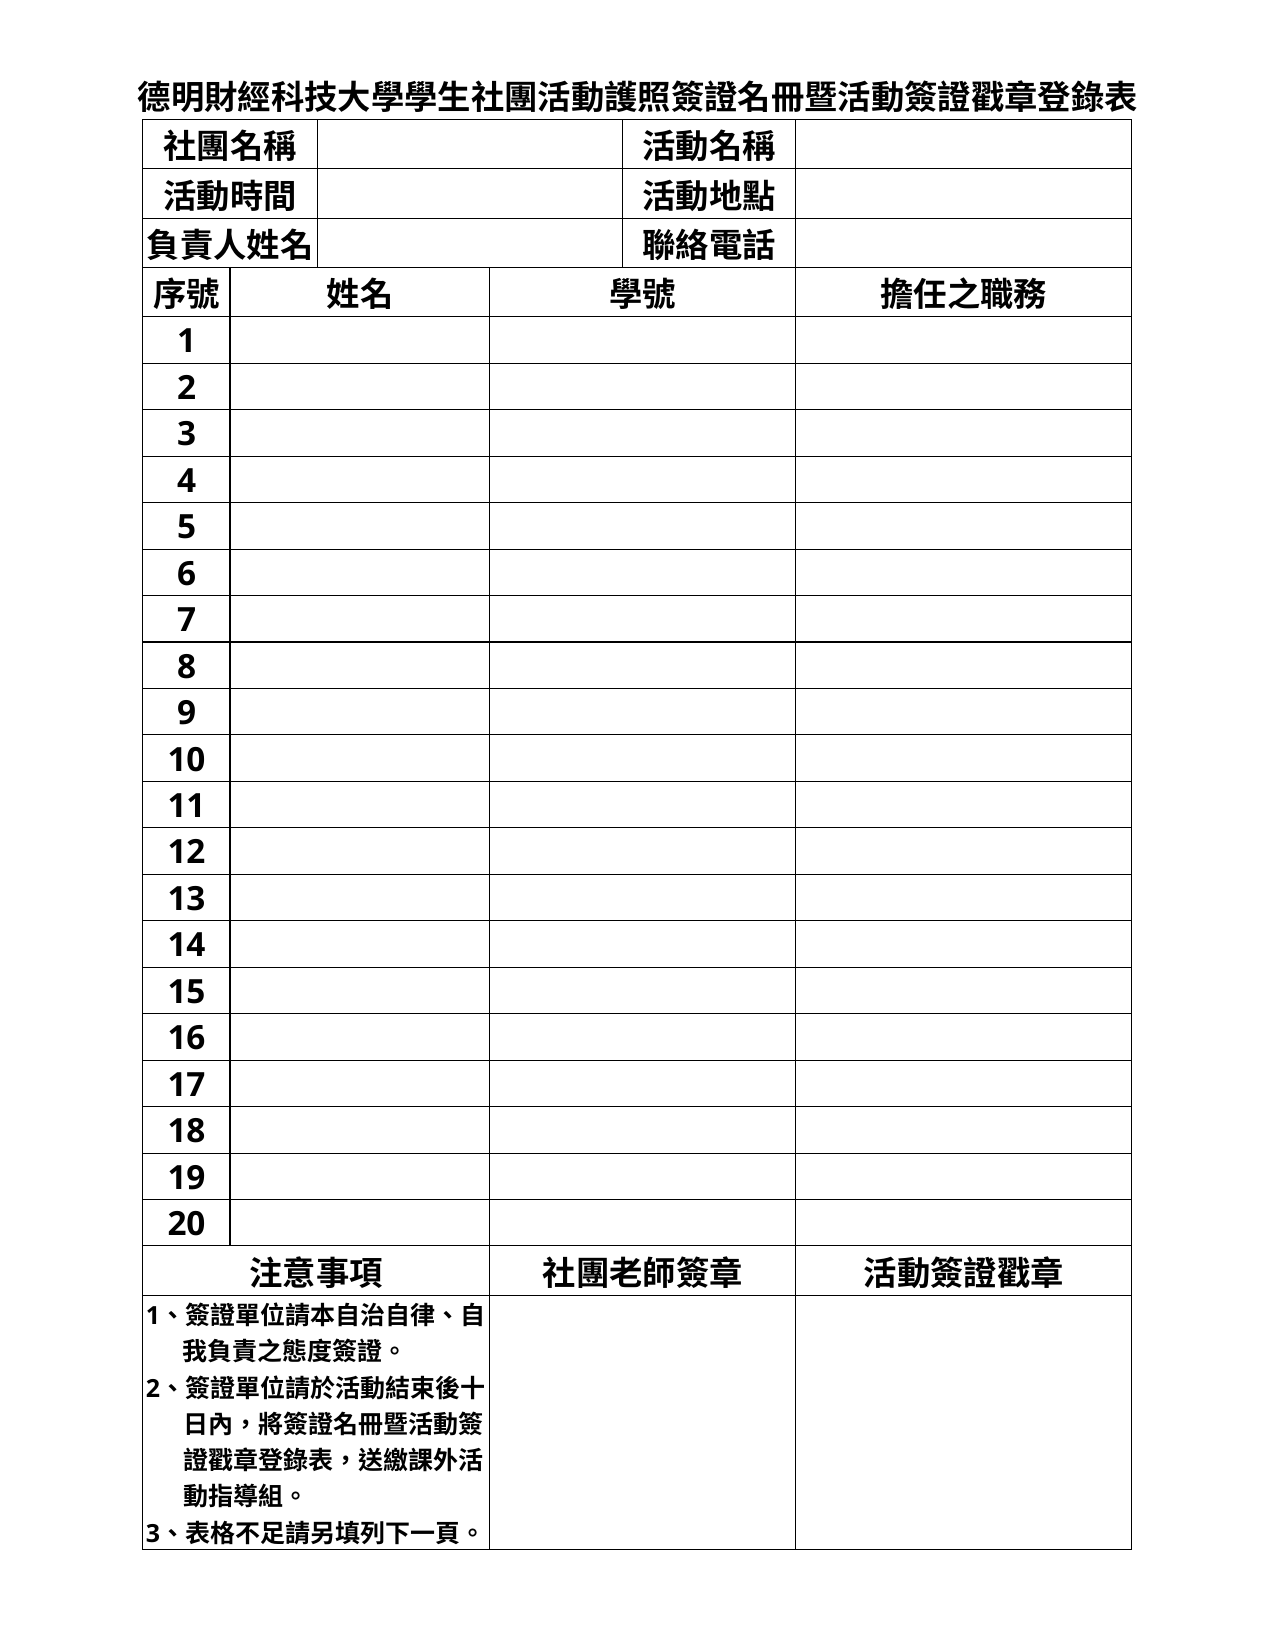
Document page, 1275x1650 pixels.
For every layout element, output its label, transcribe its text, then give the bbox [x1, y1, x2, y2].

table_cell [796, 550, 1131, 595]
table_cell 學號 [490, 268, 795, 316]
table_cell [796, 1200, 1131, 1245]
table_cell 5 [143, 503, 229, 548]
table_cell [490, 1154, 795, 1199]
table_cell 14 [143, 921, 229, 967]
table_cell 活動簽證戳章 [796, 1246, 1131, 1294]
table_cell [796, 968, 1131, 1013]
table_cell [490, 457, 795, 502]
table_cell [318, 169, 622, 218]
table_cell [231, 1014, 489, 1059]
table_header 社團名稱 [143, 120, 317, 168]
table_cell [231, 921, 489, 967]
table_cell 16 [143, 1014, 229, 1059]
table_cell [490, 596, 795, 641]
table_cell [796, 1107, 1131, 1152]
table_cell 11 [143, 782, 229, 827]
table_cell [231, 457, 489, 502]
table_cell [231, 550, 489, 595]
table_cell [490, 550, 795, 595]
table_cell [490, 317, 795, 363]
table_cell [231, 410, 489, 456]
table_cell [796, 1014, 1131, 1059]
table_cell [231, 689, 489, 734]
table_cell [231, 317, 489, 363]
table_cell [231, 828, 489, 874]
table_cell [231, 643, 489, 688]
table_cell [796, 1296, 1131, 1549]
table_header [796, 120, 1131, 168]
table_cell [490, 921, 795, 967]
table_cell 19 [143, 1154, 229, 1199]
table_cell 4 [143, 457, 229, 502]
table_cell 2 [143, 364, 229, 409]
table_cell [490, 503, 795, 548]
table_cell [231, 782, 489, 827]
table_cell [231, 1154, 489, 1199]
table_cell 17 [143, 1061, 229, 1106]
table_cell [796, 317, 1131, 363]
table_cell 7 [143, 596, 229, 641]
table_cell 6 [143, 550, 229, 595]
table_cell [796, 1061, 1131, 1106]
table_cell [231, 1200, 489, 1245]
table_cell [490, 1014, 795, 1059]
table_cell [796, 596, 1131, 641]
table_cell [318, 219, 622, 267]
table_cell [796, 828, 1131, 874]
table_cell [796, 921, 1131, 967]
table_cell 20 [143, 1200, 229, 1245]
table_cell [490, 875, 795, 920]
table_cell 聯絡電話 [623, 219, 795, 267]
table_cell [490, 689, 795, 734]
table_cell 序號 [143, 268, 229, 316]
table_cell [231, 596, 489, 641]
table_cell [231, 364, 489, 409]
table_cell 擔任之職務 [796, 268, 1131, 316]
table_cell 8 [143, 643, 229, 688]
table_cell [490, 364, 795, 409]
table_cell [490, 1296, 795, 1549]
table_cell [231, 503, 489, 548]
table_cell [490, 410, 795, 456]
table_cell [796, 457, 1131, 502]
table_cell 18 [143, 1107, 229, 1152]
table_cell 活動地點 [623, 169, 795, 218]
table_cell [231, 968, 489, 1013]
table_cell 1 [143, 317, 229, 363]
table_cell [490, 968, 795, 1013]
table_cell 姓名 [231, 268, 489, 316]
table_cell [490, 828, 795, 874]
table_cell [796, 364, 1131, 409]
table_cell 負責人姓名 [143, 219, 317, 267]
table_cell [231, 875, 489, 920]
table_cell [231, 1061, 489, 1106]
table_cell 9 [143, 689, 229, 734]
table_cell [231, 735, 489, 781]
table_cell 12 [143, 828, 229, 874]
table_cell 注意事項 [143, 1246, 489, 1294]
table_cell [796, 219, 1131, 267]
table_header 活動名稱 [623, 120, 795, 168]
table_cell [490, 782, 795, 827]
table_cell 15 [143, 968, 229, 1013]
table_cell [796, 503, 1131, 548]
table_header [318, 120, 622, 168]
table_cell [231, 1107, 489, 1152]
table_cell [490, 1200, 795, 1245]
table_cell [796, 689, 1131, 734]
table_cell [796, 169, 1131, 218]
table_cell [796, 1154, 1131, 1199]
table_cell [796, 735, 1131, 781]
table_cell [490, 1107, 795, 1152]
text 德明財經科技大學學生社團活動護照簽證名冊暨活動簽證戳章登錄表 [118, 71, 1157, 119]
table_cell 3 [143, 410, 229, 456]
table_cell [796, 782, 1131, 827]
table_cell 社團老師簽章 [490, 1246, 795, 1294]
table_cell [796, 875, 1131, 920]
table_cell [490, 1061, 795, 1106]
table_cell [796, 643, 1131, 688]
table_cell [490, 643, 795, 688]
table_cell 活動時間 [143, 169, 317, 218]
table_cell [490, 735, 795, 781]
table_cell 10 [143, 735, 229, 781]
table_cell [796, 410, 1131, 456]
table_cell 1、簽證單位請本自治自律、自我負責之態度簽證。 2、簽證單位請於活動結束後十日內，將簽證名冊暨活動簽證戳章登錄表，送繳課外活動指導組。 3、表格不足請另填列下一頁。 [143, 1296, 489, 1549]
table_cell 13 [143, 875, 229, 920]
